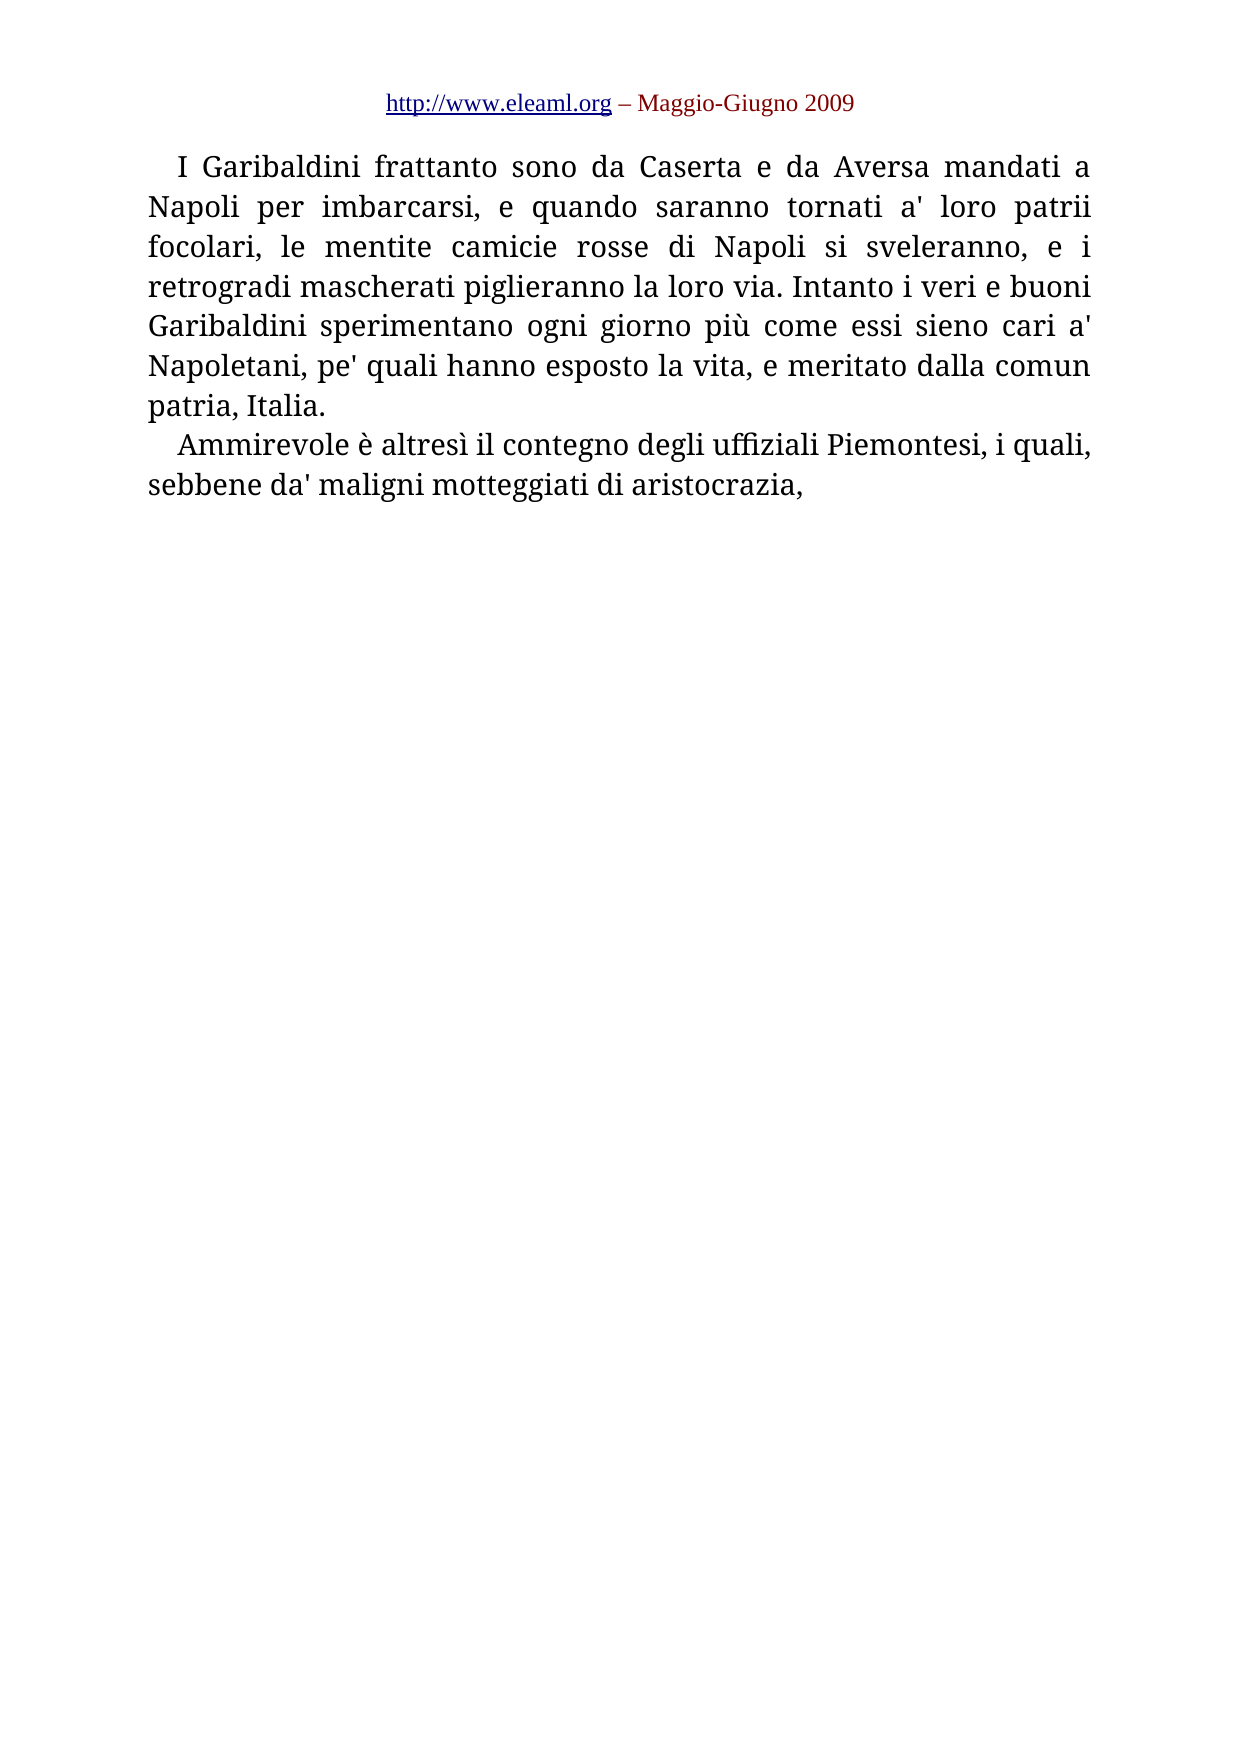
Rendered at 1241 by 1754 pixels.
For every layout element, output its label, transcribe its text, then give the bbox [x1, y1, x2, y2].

text I Garibaldini frattanto sono da Caserta e da Aversa mandati a Napoli per imbarcarsi, e quando saranno tornati a' loro patrii focolari, le mentite camicie rosse di Napoli si sveleranno, e i retrogradi mascherati piglieranno la loro via. Intanto i veri e buoni Garibaldini sperimentano ogni giorno più come essi sieno cari a' Napoletani, pe' quali hanno esposto la vita, e meritato dalla comun patria, Italia. [148, 147, 1093, 424]
text Ammirevole è altresì il contegno degli uffiziali Piemontesi, i quali, sebbene da' maligni motteggiati di aristocrazia, [148, 424, 1093, 504]
